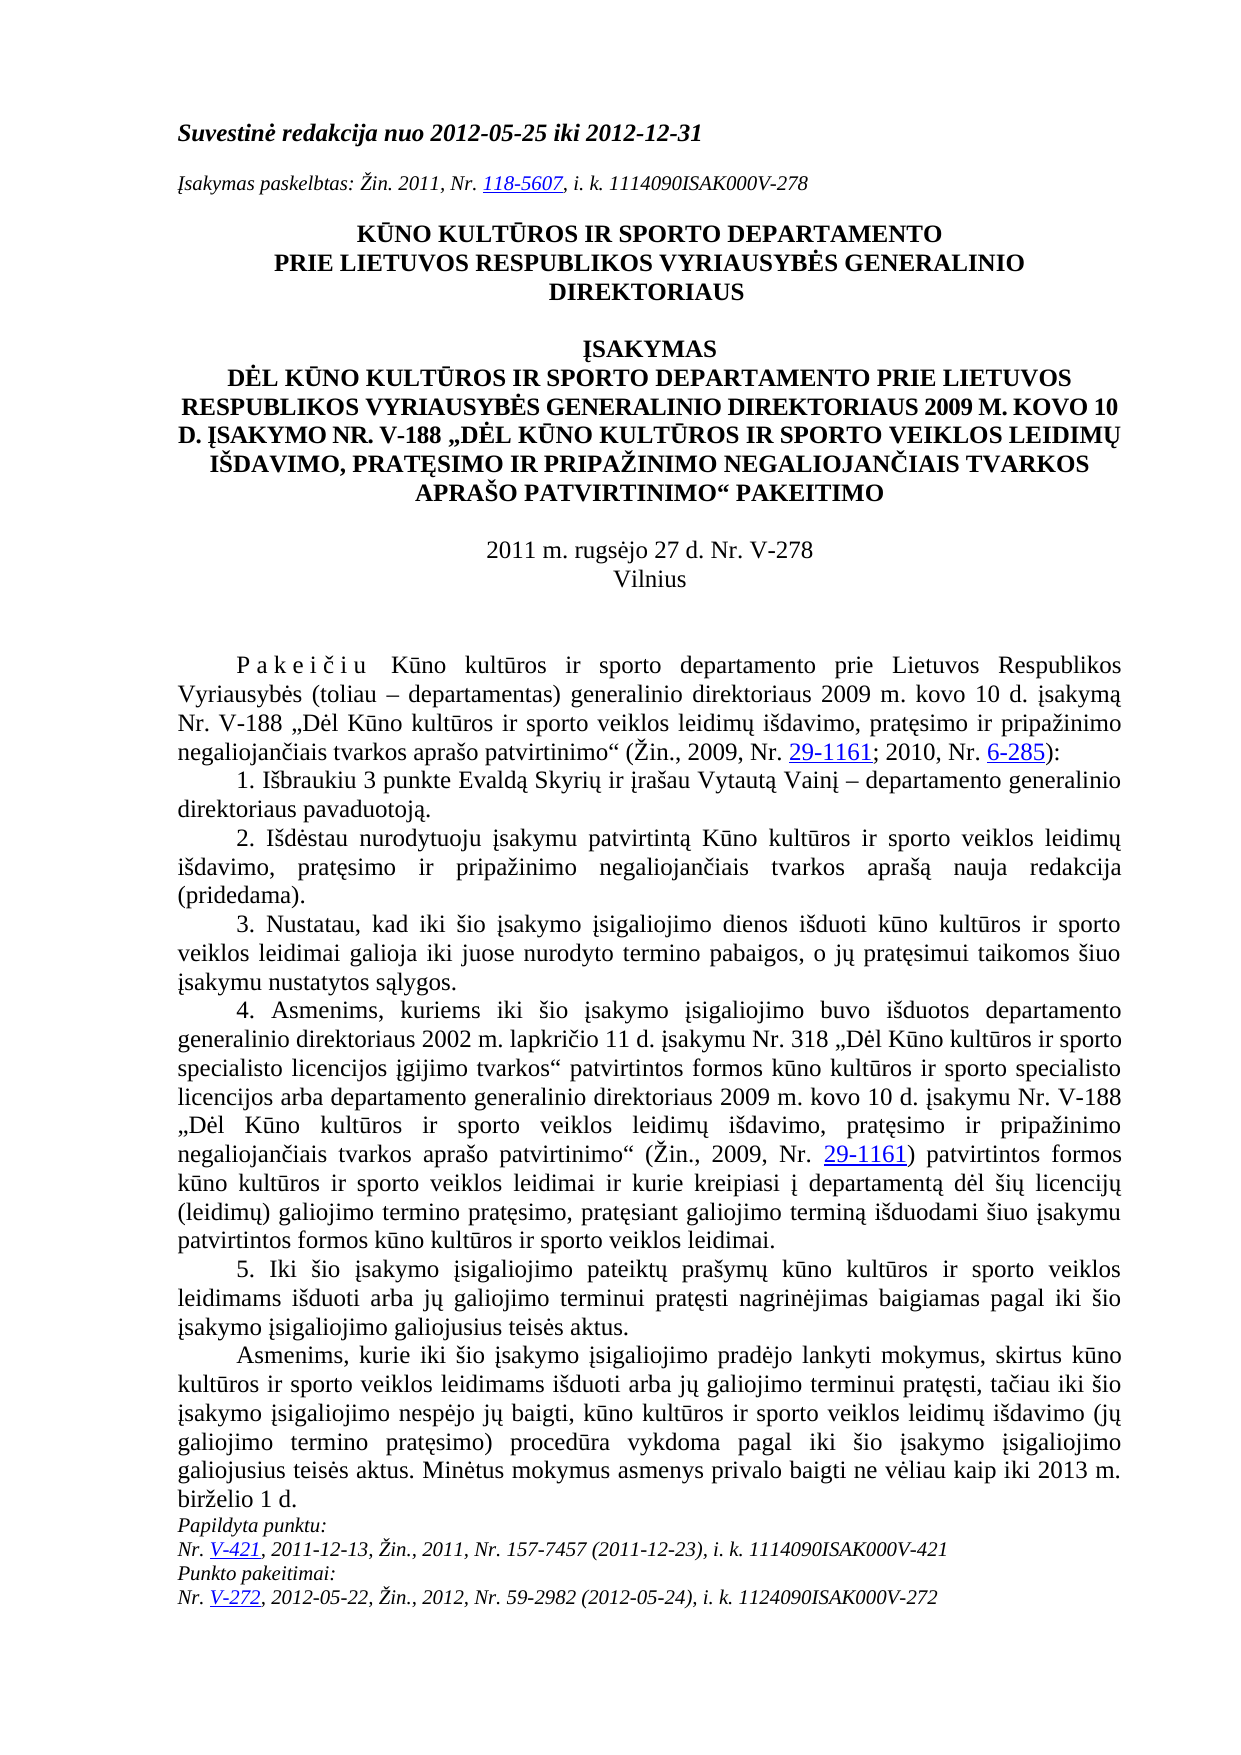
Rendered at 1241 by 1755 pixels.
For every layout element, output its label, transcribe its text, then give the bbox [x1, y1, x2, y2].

text 5. Iki šio įsakymo įsigaliojimo pateiktų prašymų kūno kultūros ir sporto veiklos leidimams išduoti arba jų galiojimo terminui pratęsti nagrinėjimas baigiamas pagal iki šio įsakymo įsigaliojimo galiojusius teisės aktus. [177, 1254, 1122, 1340]
text Įsakymas paskelbtas: Žin. 2011, Nr. 118-5607, i. k. 1114090ISAK000V-278 [177, 171, 1122, 195]
text Vilnius [177, 564, 1122, 593]
text dėl Kūno kultūros ir sporto departamento prie lietuvos respublikos vyriausybės generalinio direktoriaus 2009 m. kovo 10 d. ĮSAKYMO Nr. V-188 „dėl KŪNO KULTŪROS IR SPORTO VEIKLOS LEIDIMŲ IŠDAVIMO, PRATĘSIMO IR PRIPAŽINIMO NEGALIOJANČIAIS TVARKOS APRAŠO PATVIRTINIMO“ PAKEITIMO [177, 363, 1122, 507]
text Nr. V-272, 2012-05-22, Žin., 2012, Nr. 59-2982 (2012-05-24), i. k. 1124090ISAK000V-272 [177, 1585, 1122, 1609]
text Papildyta punktu: [177, 1513, 1122, 1537]
text Asmenims, kurie iki šio įsakymo įsigaliojimo pradėjo lankyti mokymus, skirtus kūno kultūros ir sporto veiklos leidimams išduoti arba jų galiojimo terminui pratęsti, tačiau iki šio įsakymo įsigaliojimo nespėjo jų baigti, kūno kultūros ir sporto veiklos leidimų išdavimo (jų galiojimo termino pratęsimo) procedūra vykdoma pagal iki šio įsakymo įsigaliojimo galiojusius teisės aktus. Minėtus mokymus asmenys privalo baigti ne vėliau kaip iki 2013 m. birželio 1 d. [177, 1340, 1122, 1513]
text KŪNO KULTŪROS IR SPORTO DEPARTAMENTO [177, 219, 1122, 248]
text ĮSAKYMAS [177, 334, 1122, 363]
text 3. Nustatau, kad iki šio įsakymo įsigaliojimo dienos išduoti kūno kultūros ir sporto veiklos leidimai galioja iki juose nurodyto termino pabaigos, o jų pratęsimui taikomos šiuo įsakymu nustatytos sąlygos. [177, 909, 1122, 995]
text 2011 m. rugsėjo 27 d. Nr. V-278 [177, 535, 1122, 564]
text 1. Išbraukiu 3 punkte Evaldą Skyrių ir įrašau Vytautą Vainį – departamento generalinio direktoriaus pavaduotoją. [177, 765, 1122, 823]
text Suvestinė redakcija nuo 2012-05-25 iki 2012-12-31 [177, 118, 1122, 147]
text Nr. V-421, 2011-12-13, Žin., 2011, Nr. 157-7457 (2011-12-23), i. k. 1114090ISAK000V-421 [177, 1537, 1122, 1561]
text 2. Išdėstau nurodytuoju įsakymu patvirtintą Kūno kultūros ir sporto veiklos leidimų išdavimo, pratęsimo ir pripažinimo negaliojančiais tvarkos aprašą nauja redakcija (pridedama). [177, 823, 1122, 909]
text 4. Asmenims, kuriems iki šio įsakymo įsigaliojimo buvo išduotos departamento generalinio direktoriaus 2002 m. lapkričio 11 d. įsakymu Nr. 318 „Dėl Kūno kultūros ir sporto specialisto licencijos įgijimo tvarkos“ patvirtintos formos kūno kultūros ir sporto specialisto licencijos arba departamento generalinio direktoriaus 2009 m. kovo 10 d. įsakymu Nr. V-188 „Dėl Kūno kultūros ir sporto veiklos leidimų išdavimo, pratęsimo ir pripažinimo negaliojančiais tvarkos aprašo patvirtinimo“ (Žin., 2009, Nr. 29-1161) patvirtintos formos kūno kultūros ir sporto veiklos leidimai ir kurie kreipiasi į departamentą dėl šių licencijų (leidimų) galiojimo termino pratęsimo, pratęsiant galiojimo terminą išduodami šiuo įsakymu patvirtintos formos kūno kultūros ir sporto veiklos leidimai. [177, 995, 1122, 1254]
text Pakeičiu Kūno kultūros ir sporto departamento prie Lietuvos Respublikos Vyriausybės (toliau – departamentas) generalinio direktoriaus 2009 m. kovo 10 d. įsakymą Nr. V-188 „Dėl Kūno kultūros ir sporto veiklos leidimų išdavimo, pratęsimo ir pripažinimo negaliojančiais tvarkos aprašo patvirtinimo“ (Žin., 2009, Nr. 29-1161; 2010, Nr. 6-285): [177, 650, 1122, 765]
text PRIE LIETUVOS RESPUBLIKOS VYRIAUSYBĖS Generalinio direktoriaus [177, 248, 1122, 305]
text Punkto pakeitimai: [177, 1561, 1122, 1585]
